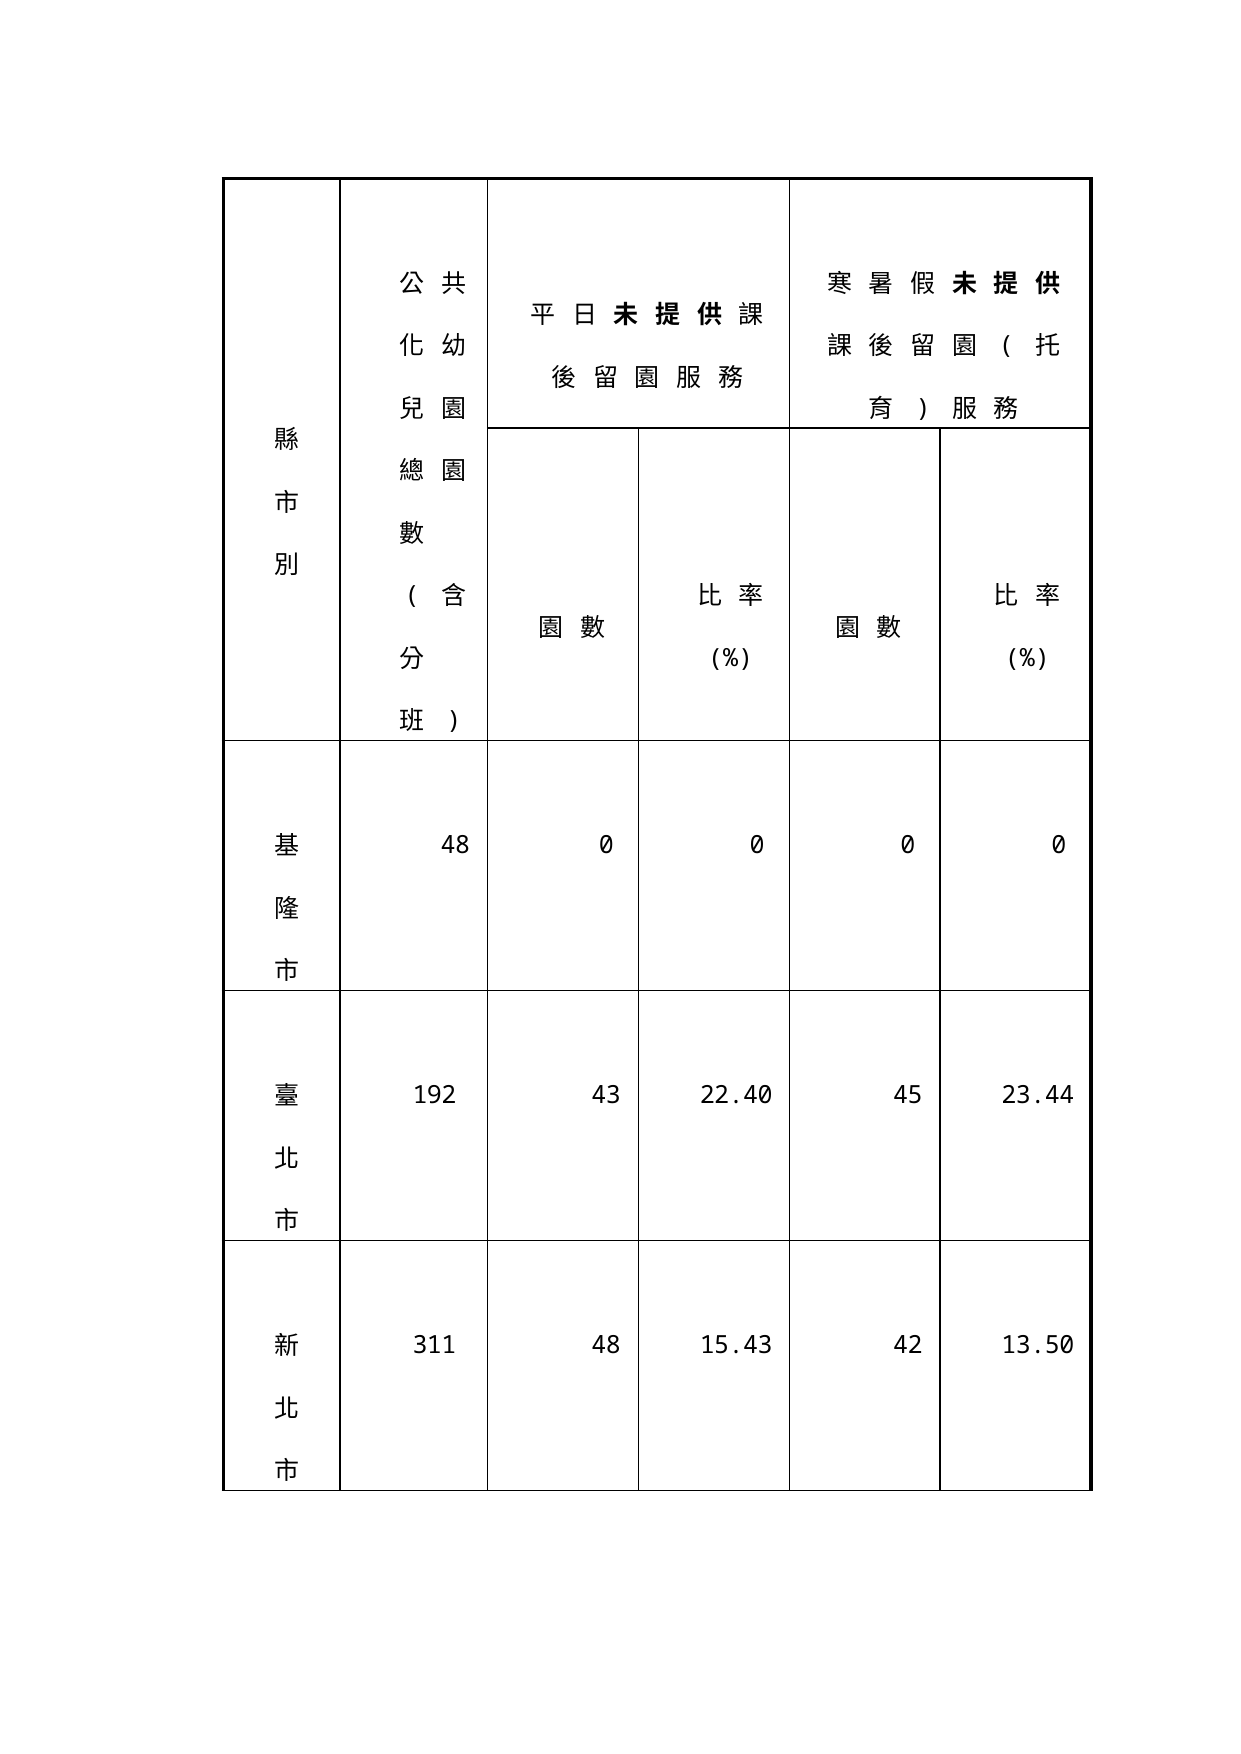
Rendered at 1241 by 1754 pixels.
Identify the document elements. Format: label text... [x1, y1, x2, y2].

table_cell 0 [941, 741, 1089, 990]
table_cell 0 [488, 741, 638, 990]
table_header 寒暑假未提供課後留園(托育)服務 [790, 180, 1089, 427]
table_cell 22.40 [639, 991, 789, 1240]
table_cell 園數 [790, 429, 939, 740]
table_cell 192 [341, 991, 487, 1240]
table_cell 新北市 [225, 1241, 339, 1490]
table_cell 43 [488, 991, 638, 1240]
table_cell 311 [341, 1241, 487, 1490]
table_header 縣市別 [225, 180, 339, 740]
table_cell 比率(%) [639, 429, 789, 740]
table_cell 45 [790, 991, 939, 1240]
table_cell 比率(%) [941, 429, 1089, 740]
table_cell 0 [790, 741, 939, 990]
table_cell 0 [639, 741, 789, 990]
table_cell 15.43 [639, 1241, 789, 1490]
table_cell 臺北市 [225, 991, 339, 1240]
table_header 平日未提供課後留園服務 [488, 180, 789, 427]
table_cell 48 [488, 1241, 638, 1490]
table_cell 基隆市 [225, 741, 339, 990]
table_cell 園數 [488, 429, 638, 740]
table_header 公共化幼兒園總園數(含分班) [341, 180, 487, 740]
table_cell 48 [341, 741, 487, 990]
table_cell 13.50 [941, 1241, 1089, 1490]
table_cell 23.44 [941, 991, 1089, 1240]
table_cell 42 [790, 1241, 939, 1490]
